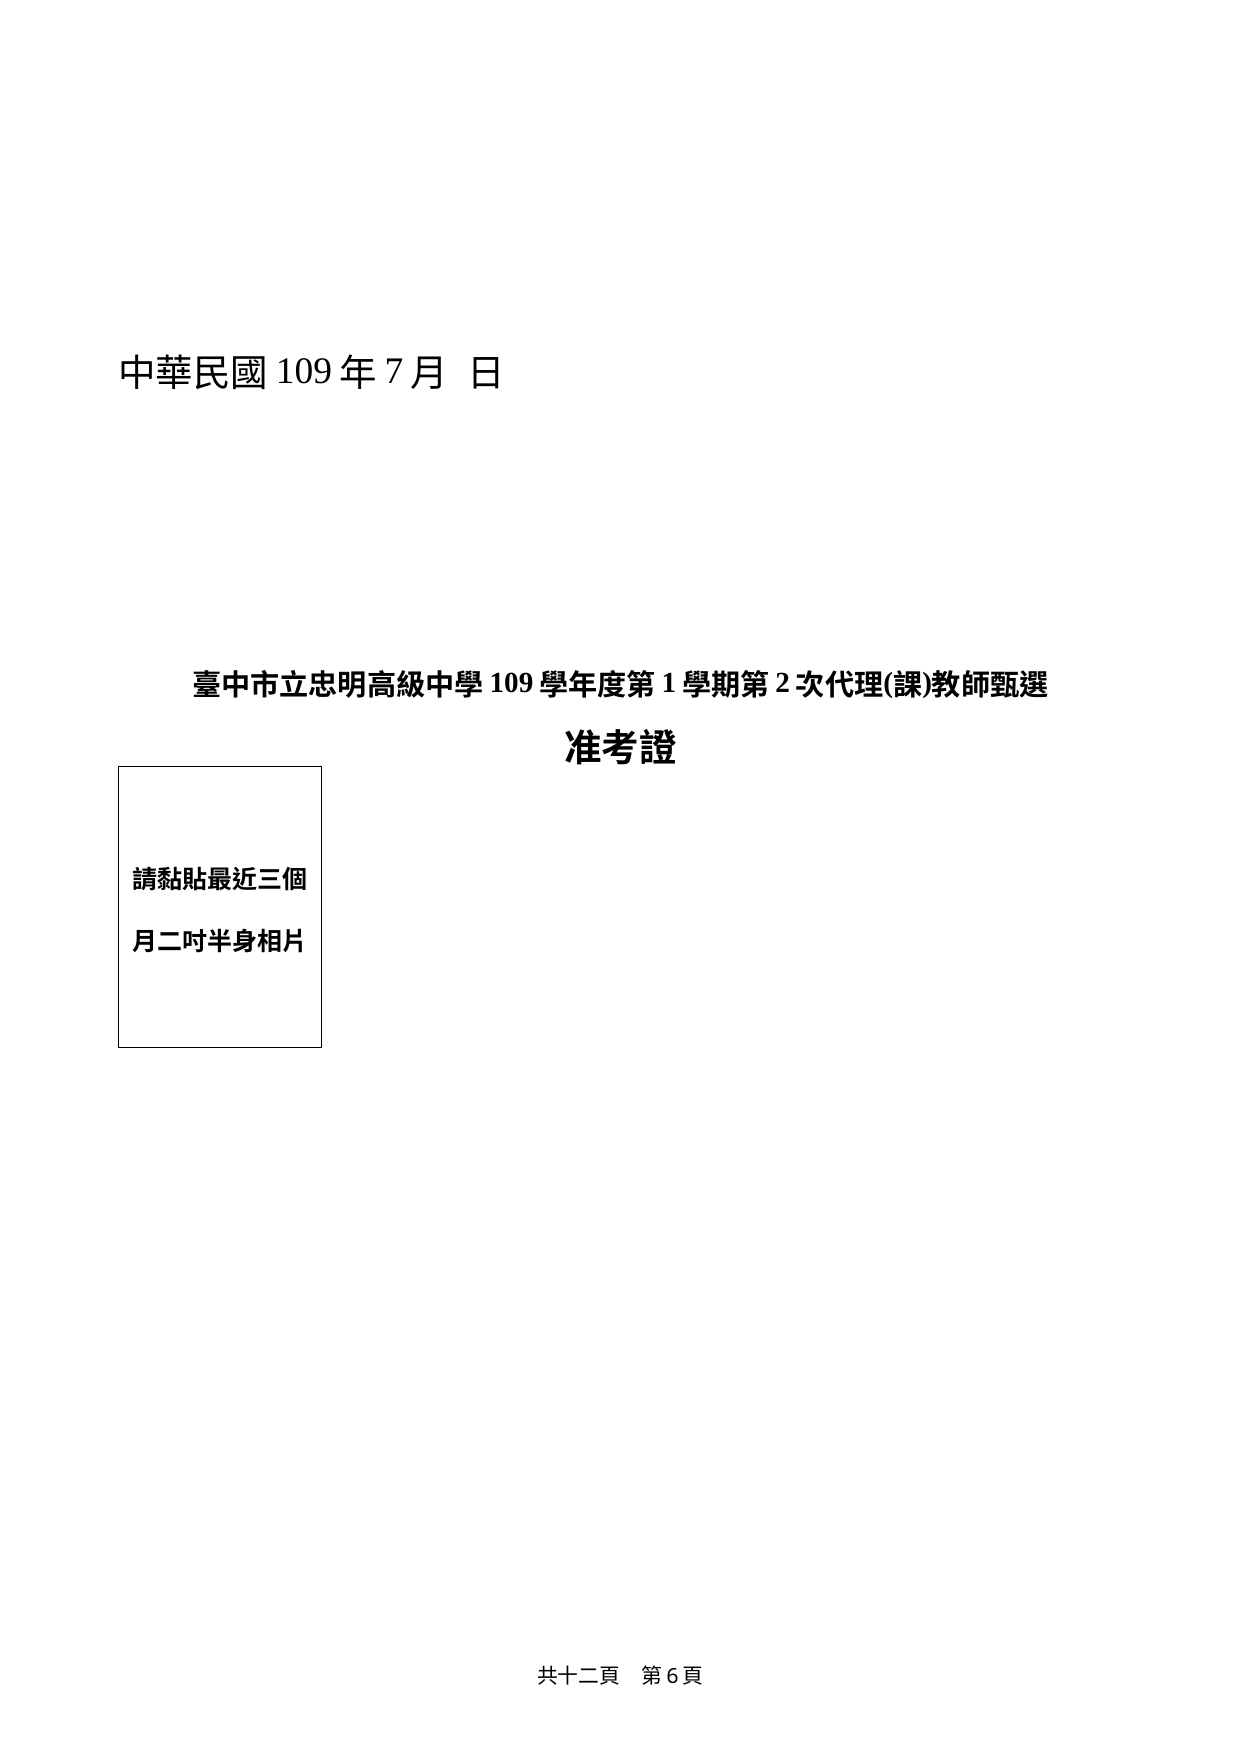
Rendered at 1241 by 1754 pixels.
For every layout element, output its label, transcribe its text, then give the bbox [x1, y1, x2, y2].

text 臺中市立忠明高級中學109學年度第1學期第2次代理(課)教師甄選 [118, 641, 1122, 703]
table_header 請黏貼最近三個月二吋半身相片 [119, 767, 321, 1047]
text 中華民國109年7月 日 [118, 328, 1122, 391]
text 准考證 [118, 703, 1122, 766]
